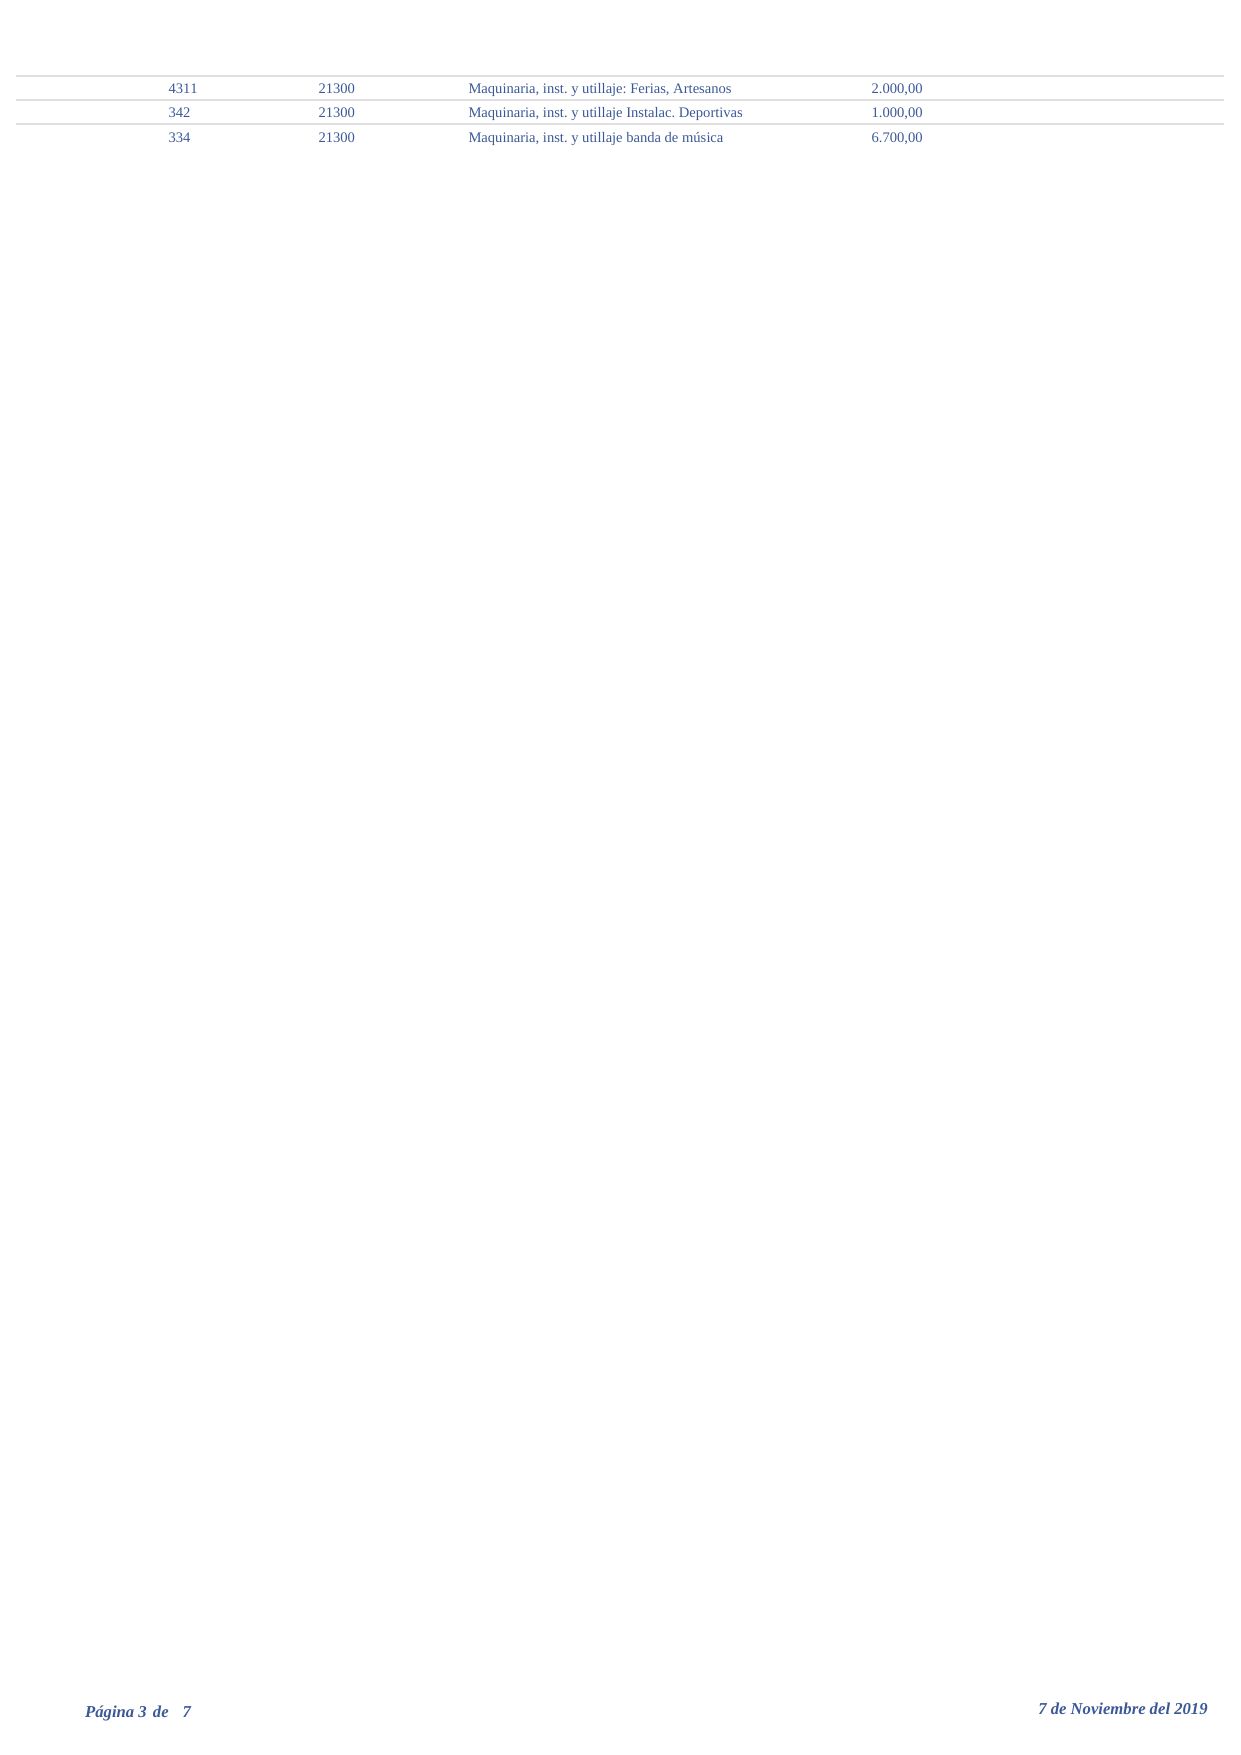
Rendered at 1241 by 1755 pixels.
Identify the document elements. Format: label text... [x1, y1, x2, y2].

table_cell 334 [16, 125, 258, 154]
table_cell 2.000,00 [810, 77, 1224, 99]
table_cell Maquinaria, inst. y utillaje Instalac. Deportivas [411, 101, 810, 123]
table_cell Maquinaria, inst. y utillaje banda de música [411, 125, 810, 154]
table_cell 21300 [258, 101, 411, 123]
table_cell Maquinaria, inst. y utillaje: Ferias, Artesanos [411, 77, 810, 99]
table_cell 21300 [258, 77, 411, 99]
table_cell 21300 [258, 125, 411, 154]
table_cell 6.700,00 [810, 125, 1224, 154]
table_cell 1.000,00 [810, 101, 1224, 123]
table_cell 4311 [16, 77, 258, 99]
table_cell 342 [16, 101, 258, 123]
